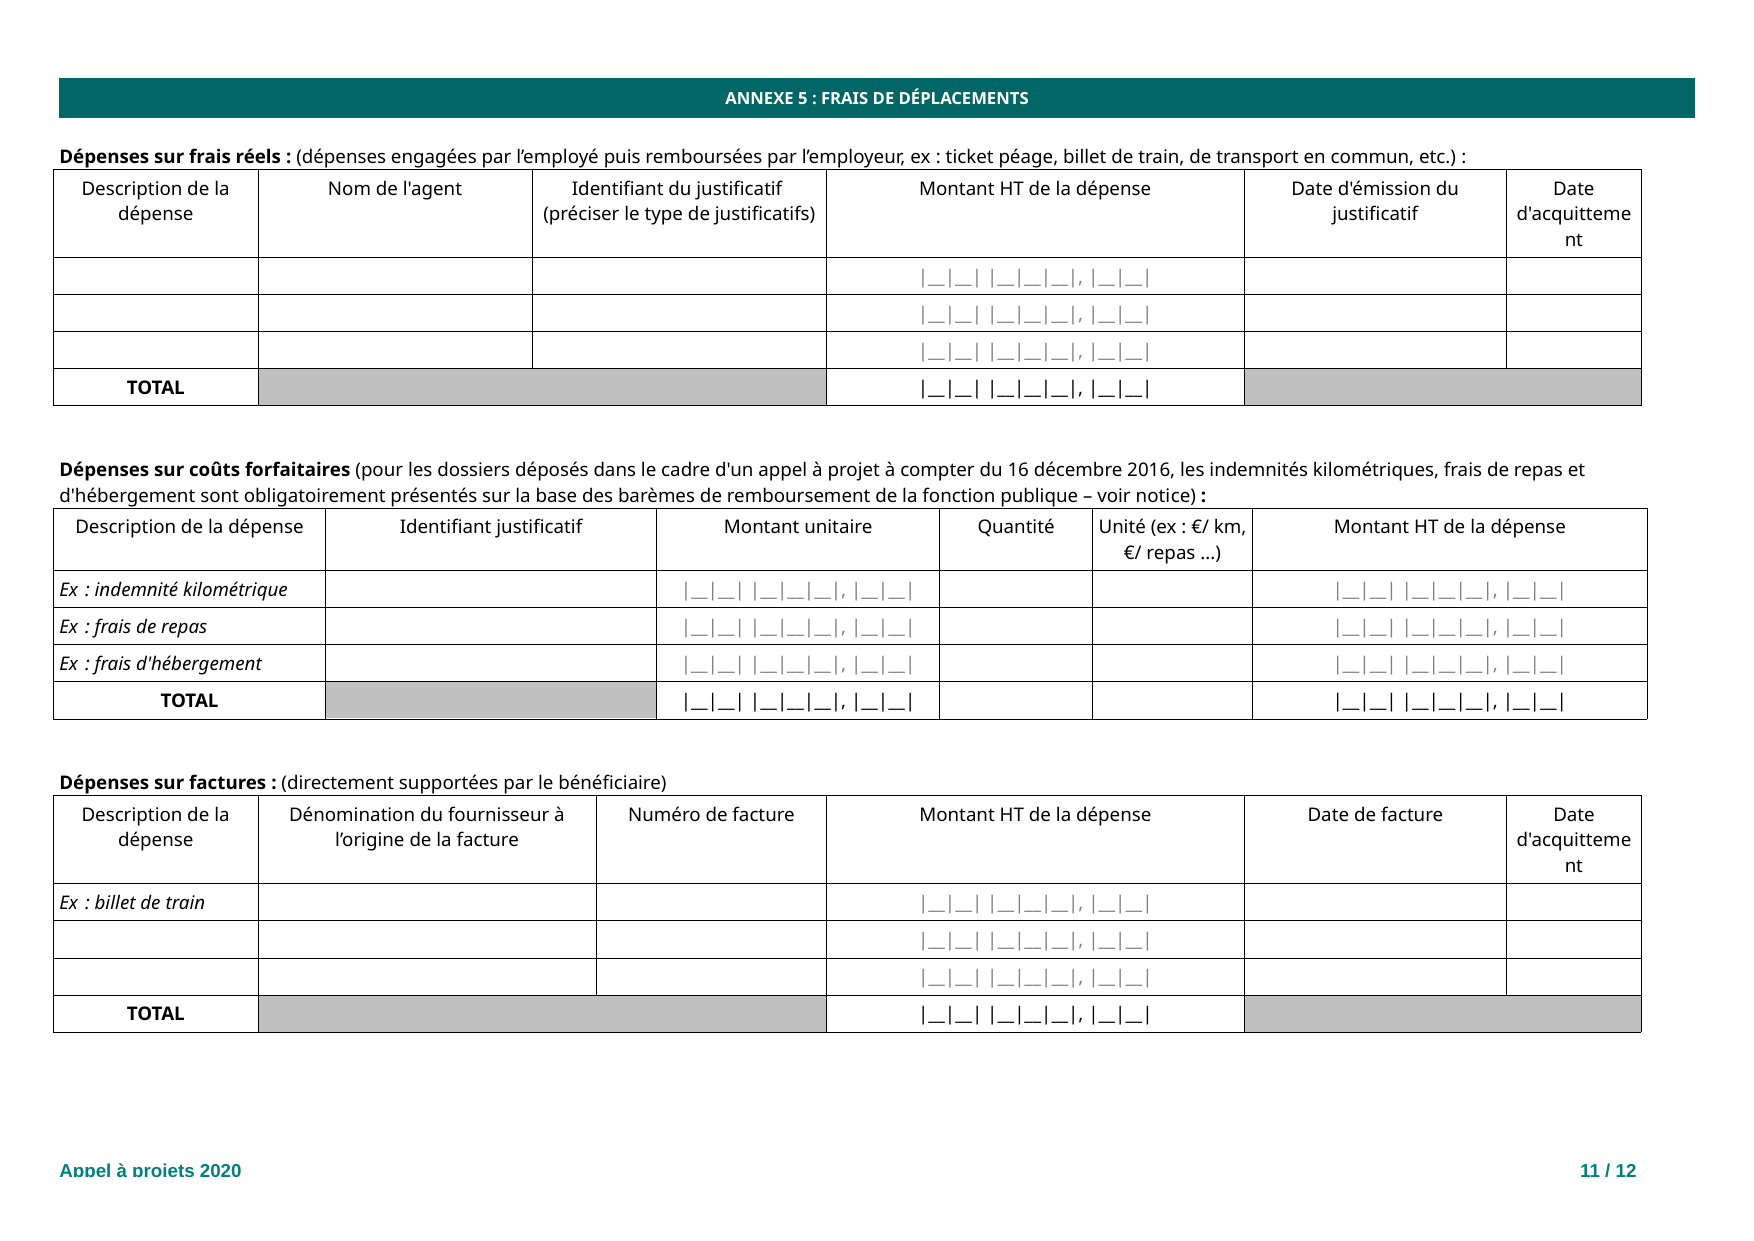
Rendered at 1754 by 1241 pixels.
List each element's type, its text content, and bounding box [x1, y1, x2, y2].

table_cell |__|__| |__|__|__|, |__|__| [657, 608, 939, 644]
table_cell [1093, 608, 1252, 644]
table_cell TOTAL [54, 996, 258, 1032]
table_cell [1245, 295, 1506, 331]
table_cell [326, 645, 656, 681]
table_cell |__|__| |__|__|__|, |__|__| [827, 884, 1244, 920]
table_cell [54, 295, 258, 331]
table_cell [1507, 332, 1641, 368]
table_cell [259, 332, 532, 368]
table_cell |__|__| |__|__|__|, |__|__| [1253, 645, 1647, 681]
table_header Montant HT de la dépense [1253, 509, 1647, 570]
subtitle Dépenses sur frais réels : (dépenses engagées par l’employé puis remboursées par l’employeur, ex : ticket péage, billet de train, de transport en commun, etc.) : [59, 143, 1695, 169]
table_cell [1507, 295, 1641, 331]
table_cell [1245, 996, 1641, 1032]
table_cell |__|__| |__|__|__|, |__|__| [1253, 682, 1647, 718]
table_cell [259, 258, 532, 294]
subtitle ANNEXE 5 : FRAIS DE Déplacements [59, 87, 1695, 109]
table_cell |__|__| |__|__|__|, |__|__| [657, 645, 939, 681]
table_cell [940, 645, 1092, 681]
table_cell [326, 608, 656, 644]
table_header Quantité [940, 509, 1092, 570]
table_cell Ex : frais d'hébergement [54, 645, 325, 681]
table_cell [1093, 645, 1252, 681]
subtitle Dépenses sur factures : (directement supportées par le bénéficiaire) [59, 770, 1695, 795]
table_header Montant unitaire [657, 509, 939, 570]
table_cell |__|__| |__|__|__|, |__|__| [657, 571, 939, 607]
table_header Numéro de facture [597, 796, 826, 883]
table_cell [54, 258, 258, 294]
table_cell [326, 682, 656, 718]
table_cell [259, 369, 826, 405]
table_cell [54, 959, 258, 994]
table_cell [1507, 959, 1641, 994]
table_cell [259, 959, 596, 994]
table_cell [1245, 258, 1506, 294]
table_header Montant HT de la dépense [827, 170, 1244, 257]
table_cell [1245, 332, 1506, 368]
table_header Description de la dépense [54, 796, 258, 883]
table_cell [940, 608, 1092, 644]
table_cell [54, 332, 258, 368]
table_cell [1507, 884, 1641, 920]
table_cell [326, 571, 656, 607]
table_cell |__|__| |__|__|__|, |__|__| [827, 369, 1244, 405]
table_cell [259, 884, 596, 920]
table_cell |__|__| |__|__|__|, |__|__| [657, 682, 939, 718]
table_cell |__|__| |__|__|__|, |__|__| [827, 258, 1244, 294]
table_cell [1507, 921, 1641, 957]
table_header Dénomination du fournisseur à l’origine de la facture [259, 796, 596, 883]
table_header Identifiant du justificatif (préciser le type de justificatifs) [533, 170, 826, 257]
table_cell [1093, 571, 1252, 607]
table_cell [259, 295, 532, 331]
table_header Date d'émission du justificatif [1245, 170, 1506, 257]
table_cell [533, 295, 826, 331]
table_header Montant HT de la dépense [827, 796, 1244, 883]
table_cell [533, 258, 826, 294]
table_cell |__|__| |__|__|__|, |__|__| [827, 959, 1244, 994]
table_cell Ex : indemnité kilométrique [54, 571, 325, 607]
table_cell [597, 921, 826, 957]
table_cell Ex : frais de repas [54, 608, 325, 644]
table_header Description de la dépense [54, 509, 325, 570]
table_cell |__|__| |__|__|__|, |__|__| [1253, 571, 1647, 607]
table_cell [54, 921, 258, 957]
table_header Date d'acquittement [1507, 796, 1641, 883]
table_header Identifiant justificatif [326, 509, 656, 570]
table_cell [940, 682, 1092, 718]
table_cell [940, 571, 1092, 607]
subtitle Vous [59, 1083, 1695, 1108]
table_cell TOTAL [54, 369, 258, 405]
table_cell |__|__| |__|__|__|, |__|__| [827, 996, 1244, 1032]
table_cell [1245, 884, 1506, 920]
table_cell TOTAL [54, 682, 325, 718]
table_header Unité (ex : €/ km, €/ repas ...) [1093, 509, 1252, 570]
table_header Date de facture [1245, 796, 1506, 883]
table_cell Ex : billet de train [54, 884, 258, 920]
table_cell [1245, 369, 1641, 405]
table_cell [1245, 921, 1506, 957]
table_header Nom de l'agent [259, 170, 532, 257]
table_header Description de la dépense [54, 170, 258, 257]
table_cell |__|__| |__|__|__|, |__|__| [1253, 608, 1647, 644]
table_cell [533, 332, 826, 368]
table_cell |__|__| |__|__|__|, |__|__| [827, 332, 1244, 368]
table_cell [259, 921, 596, 957]
table_cell [597, 959, 826, 994]
table_cell |__|__| |__|__|__|, |__|__| [827, 295, 1244, 331]
table_cell [1507, 258, 1641, 294]
table_header Date d'acquittement [1507, 170, 1641, 257]
table_cell [259, 996, 826, 1032]
subtitle Dépenses sur coûts forfaitaires (pour les dossiers déposés dans le cadre d'un appel à projet à compter du 16 décembre 2016, les indemnités kilométriques, frais de repas et d'hébergement sont obligatoirement présentés sur la base des barèmes de remboursement de la fonction publique – voir notice) : [59, 457, 1695, 508]
table_cell [597, 884, 826, 920]
table_cell [1093, 682, 1252, 718]
table_cell [1245, 959, 1506, 994]
table_cell |__|__| |__|__|__|, |__|__| [827, 921, 1244, 957]
